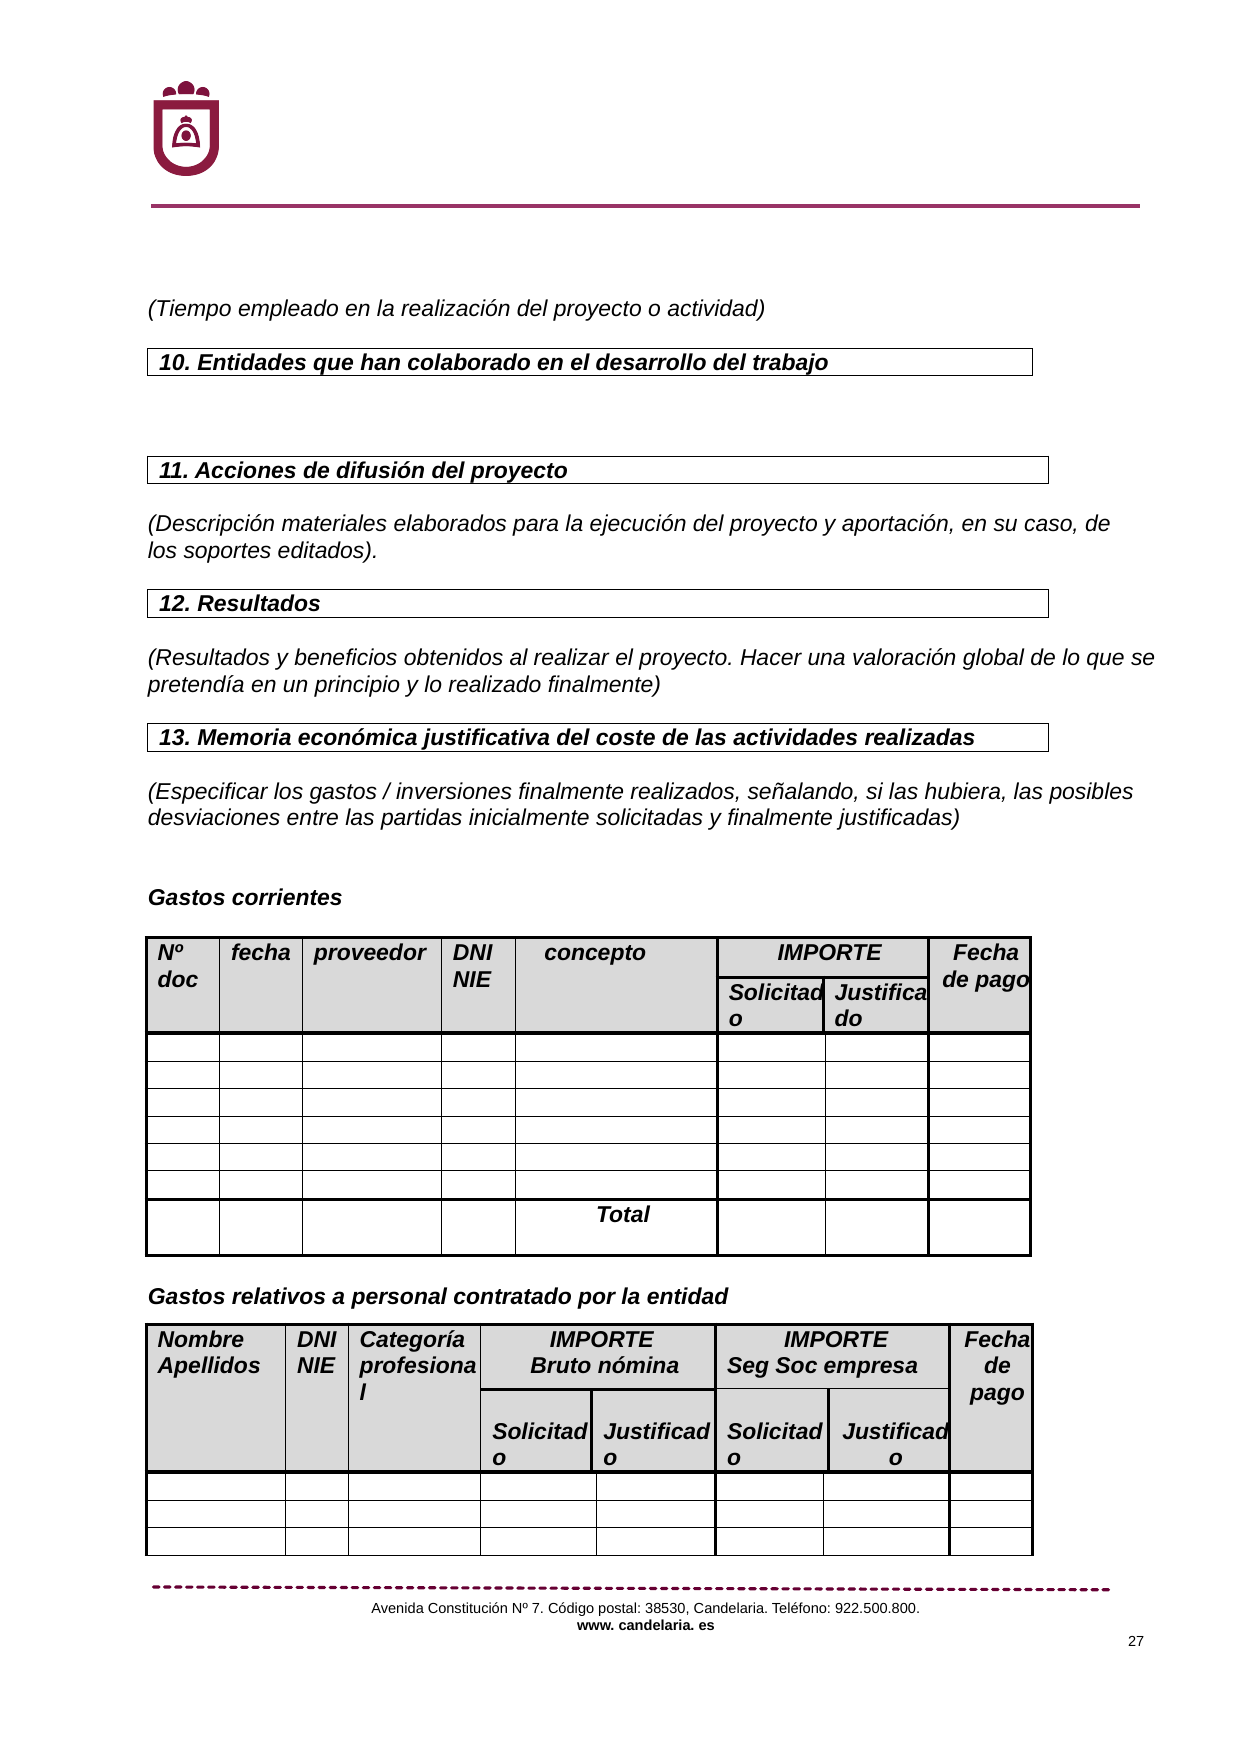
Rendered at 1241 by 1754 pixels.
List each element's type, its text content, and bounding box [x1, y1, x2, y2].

table_cell [220, 1171, 302, 1198]
table_cell Total [516, 1201, 716, 1254]
table_cell [930, 1171, 1029, 1198]
table_cell Solicitado [481, 1391, 590, 1470]
table_cell [719, 1144, 825, 1170]
table_cell [349, 1501, 480, 1527]
table_cell [826, 1144, 927, 1170]
table_cell [951, 1528, 1031, 1555]
table_cell [481, 1528, 596, 1555]
table_cell [824, 1528, 948, 1555]
table_header DNI NIE [442, 939, 515, 1031]
table_cell [481, 1474, 596, 1500]
table_cell [286, 1528, 348, 1555]
table_cell [930, 1201, 1029, 1254]
table_cell [442, 1171, 515, 1198]
table_cell [148, 1171, 219, 1198]
table_header Fecha de pago [951, 1326, 1031, 1470]
table_cell [220, 1117, 302, 1143]
table_cell [826, 1062, 927, 1088]
table_cell [303, 1062, 441, 1088]
table_cell [516, 1117, 716, 1143]
table_cell [442, 1144, 515, 1170]
table_cell [516, 1171, 716, 1198]
table_cell [148, 1117, 219, 1143]
table_cell [220, 1144, 302, 1170]
table_cell [826, 1201, 927, 1254]
table_header 13. Memoria económica justificativa del coste de las actividades realizadas [148, 724, 1048, 751]
table_cell [930, 1062, 1029, 1088]
table_cell [303, 1117, 441, 1143]
table_cell [442, 1201, 515, 1254]
table_cell [148, 1089, 219, 1116]
table_cell [951, 1474, 1031, 1500]
table_cell [719, 1035, 825, 1061]
table_cell Solicitado [719, 979, 822, 1031]
text (Resultados y beneficios obtenidos al realizar el proyecto. Hacer una valoración global de lo que se pretendía en un principio y lo realizado finalmente) [148, 644, 1159, 697]
table_cell [826, 1171, 927, 1198]
table_cell [826, 1089, 927, 1116]
table_cell [516, 1062, 716, 1088]
table_cell [148, 1062, 219, 1088]
table_cell [148, 1035, 219, 1061]
table_cell [303, 1089, 441, 1116]
table_cell [719, 1062, 825, 1088]
table_cell [719, 1089, 825, 1116]
table_cell Justificado [825, 979, 927, 1031]
table_header Nº doc [148, 939, 219, 1031]
table_cell [481, 1501, 596, 1527]
text Gastos relativos a personal contratado por la entidad [148, 1283, 1144, 1309]
table_cell Justificado [593, 1391, 714, 1470]
table_cell [719, 1171, 825, 1198]
table_cell [349, 1474, 480, 1500]
table_header IMPORTE [719, 939, 927, 976]
table_cell [516, 1035, 716, 1061]
table_cell [442, 1062, 515, 1088]
table_header Categoría profesional [349, 1326, 480, 1470]
table_cell [930, 1089, 1029, 1116]
table_cell [597, 1501, 714, 1527]
table_cell [148, 1144, 219, 1170]
table_cell [220, 1062, 302, 1088]
table_header proveedor [303, 939, 441, 1031]
table_cell [930, 1144, 1029, 1170]
table_cell [826, 1035, 927, 1061]
text (Descripción materiales elaborados para la ejecución del proyecto y aportación, en su caso, de los soportes editados). [148, 510, 1144, 563]
table_cell [303, 1171, 441, 1198]
table_cell [824, 1474, 948, 1500]
table_header 12. Resultados [148, 590, 1048, 617]
table_cell [148, 1528, 285, 1555]
table_cell [516, 1089, 716, 1116]
text Gastos corrientes [148, 883, 1144, 910]
table_header DNI NIE [286, 1326, 348, 1470]
table_cell [930, 1035, 1029, 1061]
table_cell [303, 1035, 441, 1061]
text (Tiempo empleado en la realización del proyecto o actividad) [148, 295, 1159, 322]
table_cell [303, 1201, 441, 1254]
table_cell [717, 1501, 823, 1527]
table_cell [442, 1035, 515, 1061]
table_cell [824, 1501, 948, 1527]
table_cell [220, 1089, 302, 1116]
table_cell [597, 1528, 714, 1555]
table_cell [349, 1528, 480, 1555]
table_cell [220, 1201, 302, 1254]
table_cell [286, 1474, 348, 1500]
table_cell [719, 1117, 825, 1143]
table_cell [597, 1474, 714, 1500]
table_cell [286, 1501, 348, 1527]
table_cell Justificado [830, 1389, 948, 1470]
table_header IMPORTE Seg Soc empresa [717, 1326, 948, 1388]
table_cell [717, 1474, 823, 1500]
table_cell [719, 1201, 825, 1254]
table_cell [442, 1089, 515, 1116]
table_cell [442, 1117, 515, 1143]
table_cell [148, 1201, 219, 1254]
table_cell [951, 1501, 1031, 1527]
table_header concepto [516, 939, 716, 1031]
table_cell [220, 1035, 302, 1061]
table_cell Solicitado [717, 1389, 827, 1470]
table_cell [148, 1474, 285, 1500]
table_cell [826, 1117, 927, 1143]
table_header Nombre Apellidos [148, 1326, 285, 1470]
table_header 10. Entidades que han colaborado en el desarrollo del trabajo [148, 349, 1032, 375]
table_cell [930, 1117, 1029, 1143]
table_header fecha [220, 939, 302, 1031]
table_cell [303, 1144, 441, 1170]
text (Especificar los gastos / inversiones finalmente realizados, señalando, si las hubiera, las posibles desviaciones entre las partidas inicialmente solicitadas y finalmente justificadas) [148, 778, 1144, 831]
table_cell [717, 1528, 823, 1555]
table_cell [148, 1501, 285, 1527]
table_header 11. Acciones de difusión del proyecto [148, 457, 1048, 483]
table_header IMPORTE Bruto nómina [481, 1326, 714, 1388]
table_header Fecha de pago [930, 939, 1029, 1031]
table_cell [516, 1144, 716, 1170]
